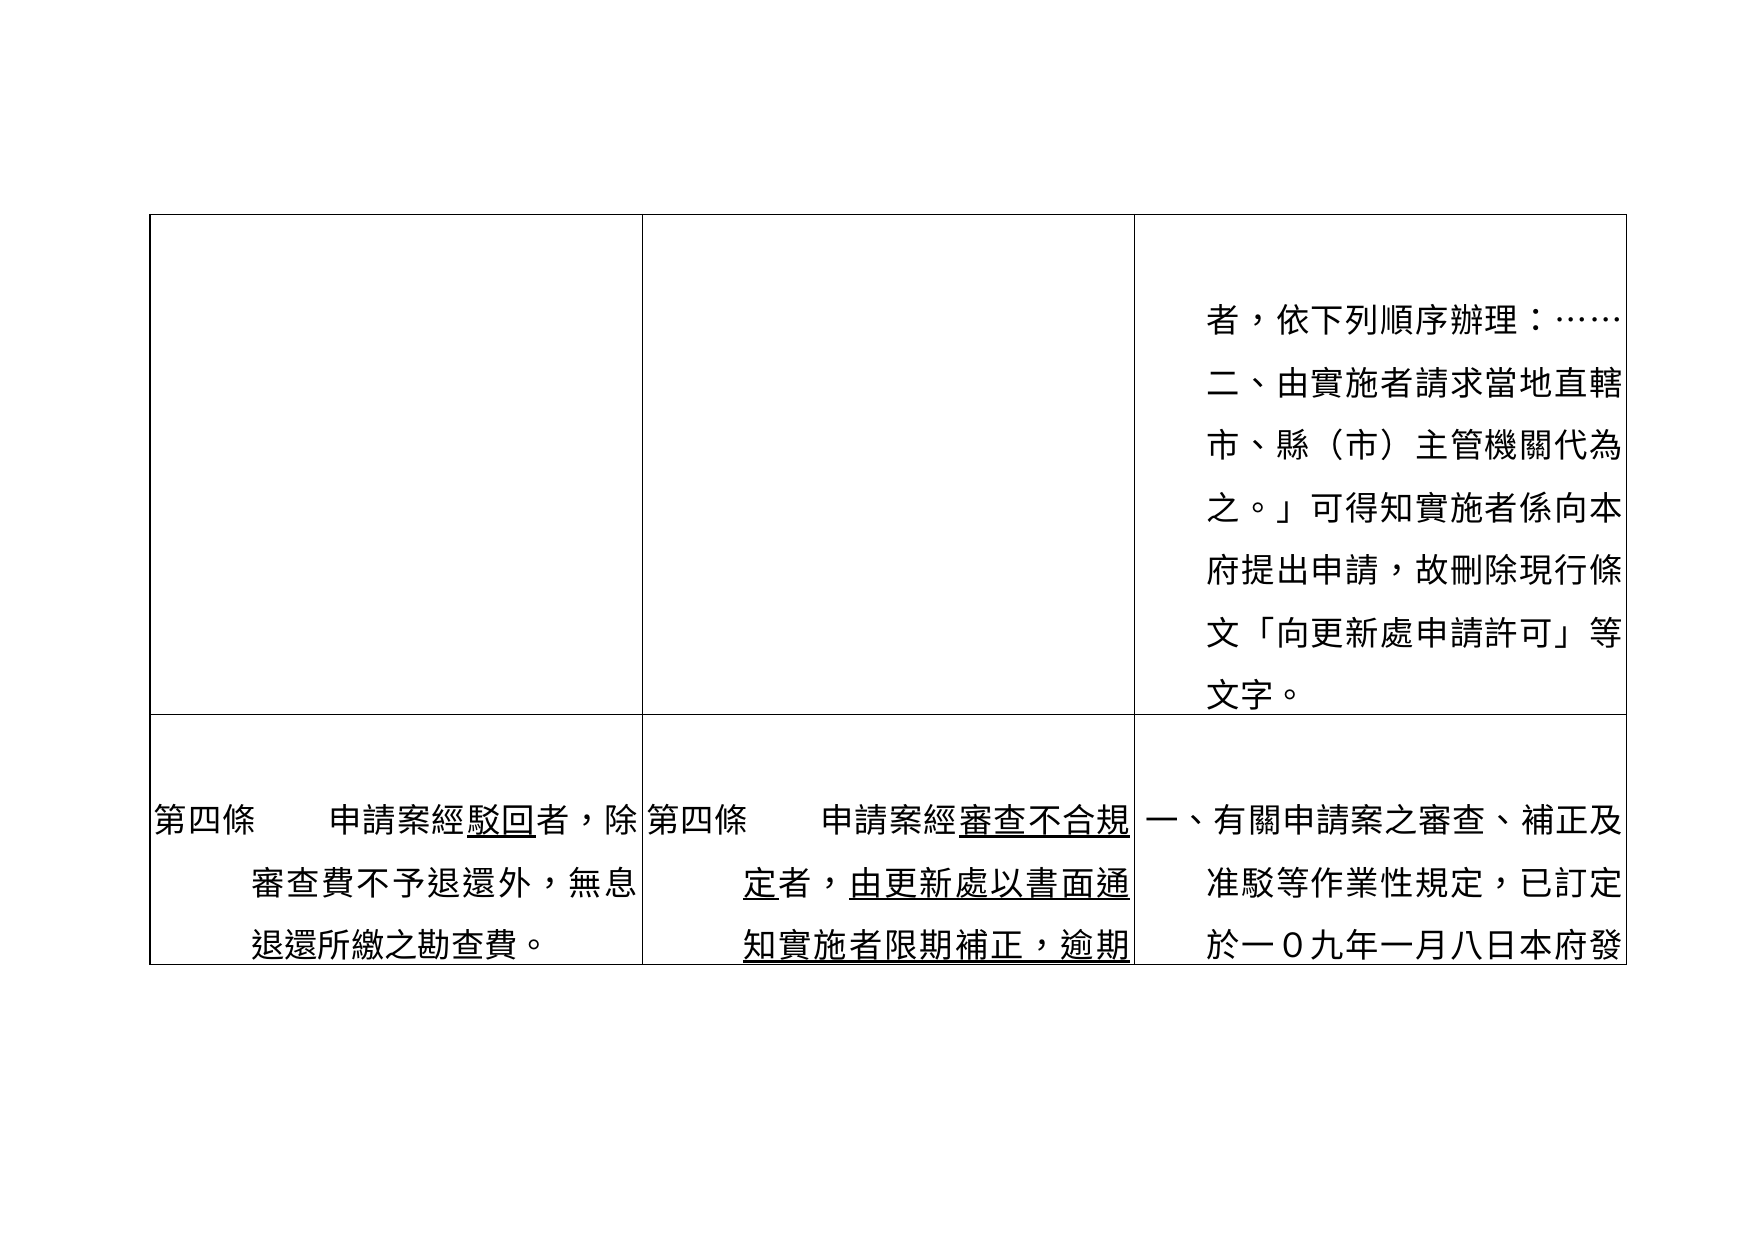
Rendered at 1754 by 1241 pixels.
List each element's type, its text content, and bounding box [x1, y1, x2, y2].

table_cell [643, 215, 1134, 714]
table_cell 者，依下列順序辦理：……二、由實施者請求當地直轄市、縣（市）主管機關代為之。」可得知實施者係向本府提出申請，故刪除現行條文「向更新處申請許可」等文字。 [1135, 215, 1626, 714]
table_cell 一、有關申請案之審查、補正及准駁等作業性規定，已訂定於一０九年一月八日本府發 [1135, 715, 1626, 964]
table_cell 第四條 申請案經駁回者，除審查費不予退還外，無息退還所繳之勘查費。 [151, 715, 642, 964]
table_cell [151, 215, 642, 714]
table_cell 第四條 申請案經審查不合規定者，由更新處以書面通知實施者限期補正，逾期 [643, 715, 1134, 964]
